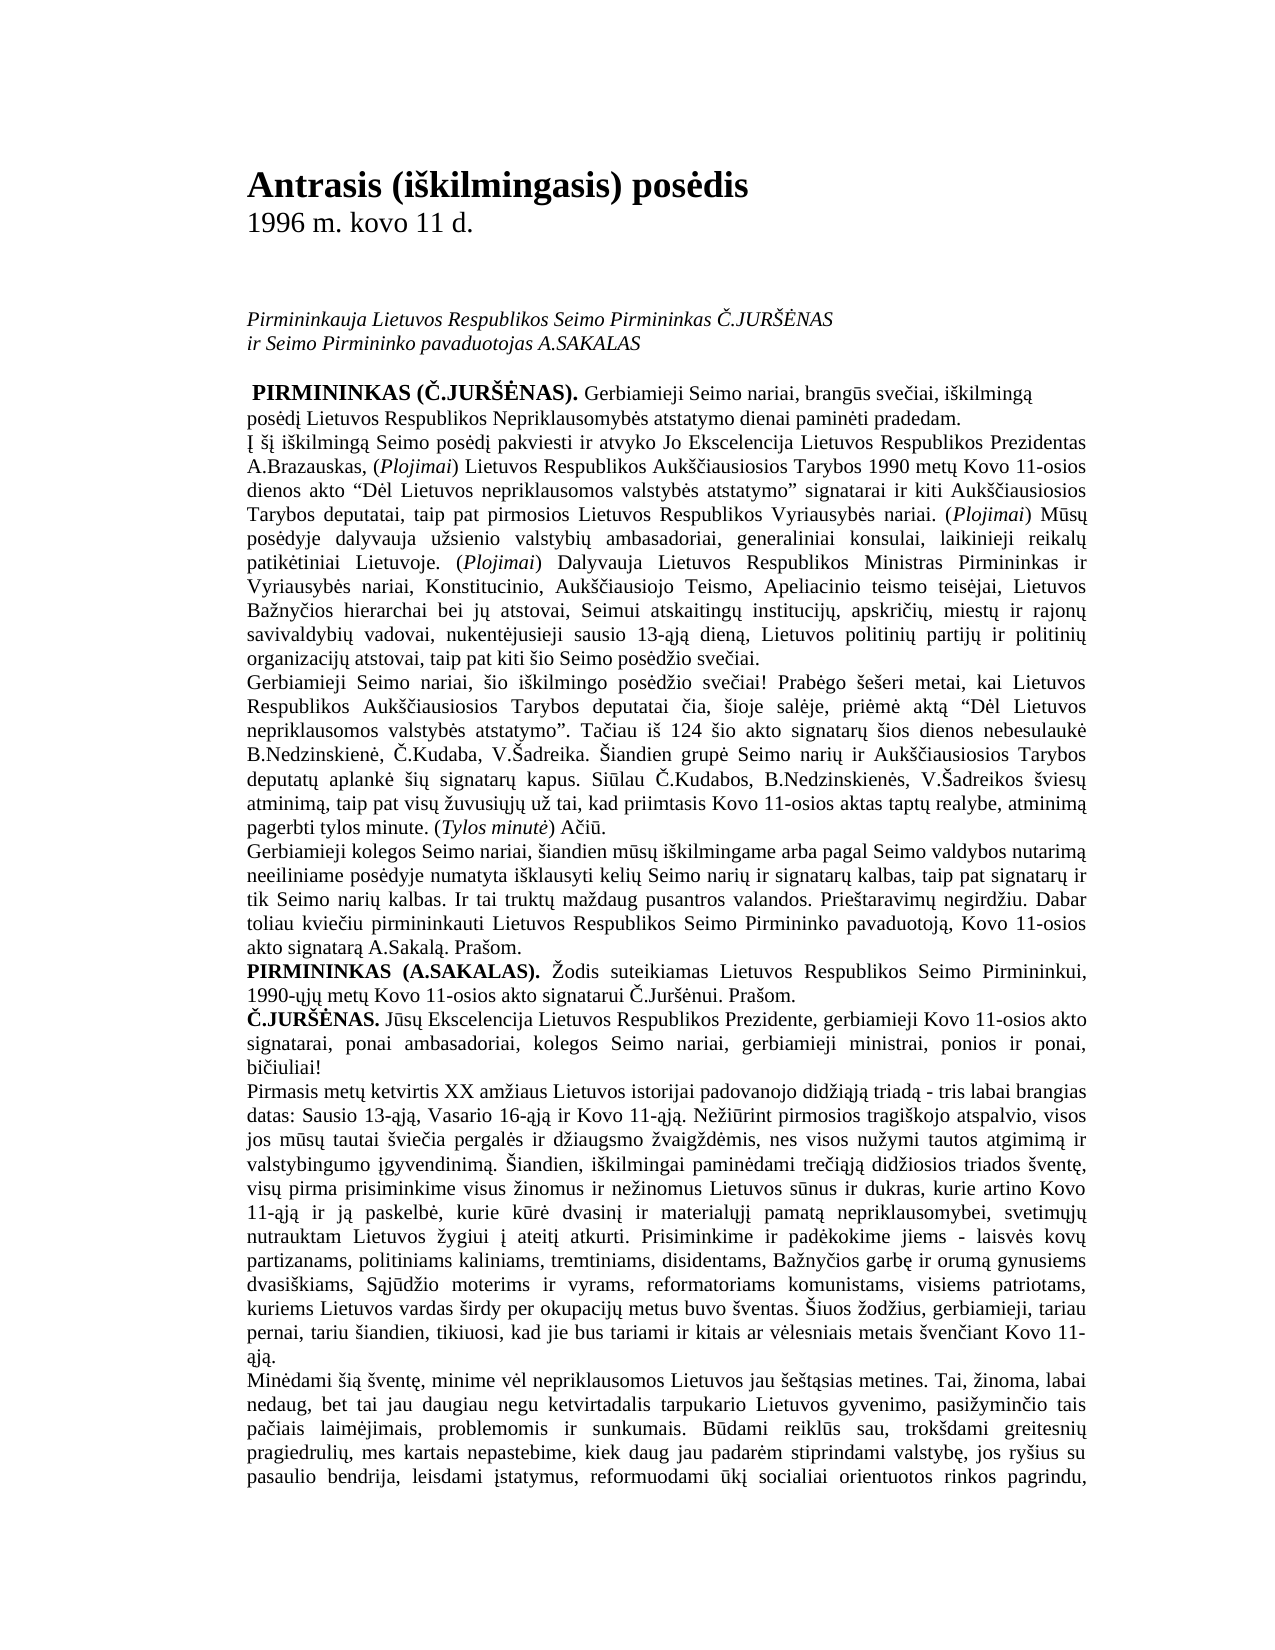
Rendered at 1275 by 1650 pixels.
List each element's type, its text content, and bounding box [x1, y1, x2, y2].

text Č.JURŠĖNAS. Jūsų Ekscelencija Lietuvos Respublikos Prezidente, gerbiamieji Kovo 11-osios akto signatarai, ponai ambasadoriai, kolegos Seimo nariai, gerbiamieji ministrai, ponios ir ponai, bičiuliai! [247, 1007, 1087, 1079]
text Antrasis (iškilmingasis) posėdis 1996 m. kovo 11 d. [247, 162, 1087, 270]
text Gerbiamieji Seimo nariai, šio iškilmingo posėdžio svečiai! Prabėgo šešeri metai, kai Lietuvos Respublikos Aukščiausiosios Tarybos deputatai čia, šioje salėje, priėmė aktą “Dėl Lietuvos nepriklausomos valstybės atstatymo”. Tačiau iš 124 šio akto signatarų šios dienos nebesulaukė B.Nedzinskienė, Č.Kudaba, V.Šadreika. Šiandien grupė Seimo narių ir Aukščiausiosios Tarybos deputatų aplankė šių signatarų kapus. Siūlau Č.Kudabos, B.Nedzinskienės, V.Šadreikos šviesų atminimą, taip pat visų žuvusiųjų už tai, kad priimtasis Kovo 11-osios aktas taptų realybe, atminimą pagerbti tylos minute. (Tylos minutė) Ačiū. [247, 670, 1087, 839]
text PIRMININKAS (Č.JURŠĖNAS). Gerbiamieji Seimo nariai, brangūs svečiai, iškilmingą posėdį Lietuvos Respublikos Nepriklausomybės atstatymo dienai paminėti pradedam. [247, 379, 1087, 429]
text Minėdami šią šventę, minime vėl nepriklausomos Lietuvos jau šeštąsias metines. Tai, žinoma, labai nedaug, bet tai jau daugiau negu ketvirtadalis tarpukario Lietuvos gyvenimo, pasižyminčio tais pačiais laimėjimais, problemomis ir sunkumais. Būdami reiklūs sau, trokšdami greitesnių pragiedrulių, mes kartais nepastebime, kiek daug jau padarėm stiprindami valstybę, jos ryšius su pasaulio bendrija, leisdami įstatymus, reformuodami ūkį socialiai orientuotos rinkos pagrindu, [247, 1368, 1087, 1488]
text Pirmininkauja Lietuvos Respublikos Seimo Pirmininkas Č.JURŠĖNAS ir Seimo Pirmininko pavaduotojas A.SAKALAS [247, 307, 1087, 355]
text PIRMININKAS (A.SAKALAS). Žodis suteikiamas Lietuvos Respublikos Seimo Pirmininkui, 1990-ųjų metų Kovo 11-osios akto signatarui Č.Juršėnui. Prašom. [247, 959, 1087, 1007]
text Pirmasis metų ketvirtis XX amžiaus Lietuvos istorijai padovanojo didžiąją triadą - tris labai brangias datas: Sausio 13-ąją, Vasario 16-ąją ir Kovo 11-ąją. Nežiūrint pirmosios tragiškojo atspalvio, visos jos mūsų tautai šviečia pergalės ir džiaugsmo žvaigždėmis, nes visos nužymi tautos atgimimą ir valstybingumo įgyvendinimą. Šiandien, iškilmingai paminėdami trečiąją didžiosios triados šventę, visų pirma prisiminkime visus žinomus ir nežinomus Lietuvos sūnus ir dukras, kurie artino Kovo 11-ąją ir ją paskelbė, kurie kūrė dvasinį ir materialųjį pamatą nepriklausomybei, svetimųjų nutrauktam Lietuvos žygiui į ateitį atkurti. Prisiminkime ir padėkokime jiems - laisvės kovų partizanams, politiniams kaliniams, tremtiniams, disidentams, Bažnyčios garbę ir orumą gynusiems dvasiškiams, Sąjūdžio moterims ir vyrams, reformatoriams komunistams, visiems patriotams, kuriems Lietuvos vardas širdy per okupacijų metus buvo šventas. Šiuos žodžius, gerbiamieji, tariau pernai, tariu šiandien, tikiuosi, kad jie bus tariami ir kitais ar vėlesniais metais švenčiant Kovo 11-ąją. [247, 1079, 1087, 1368]
text Į šį iškilmingą Seimo posėdį pakviesti ir atvyko Jo Ekscelencija Lietuvos Respublikos Prezidentas A.Brazauskas, (Plojimai) Lietuvos Respublikos Aukščiausiosios Tarybos 1990 metų Kovo 11-osios dienos akto “Dėl Lietuvos nepriklausomos valstybės atstatymo” signatarai ir kiti Aukščiausiosios Tarybos deputatai, taip pat pirmosios Lietuvos Respublikos Vyriausybės nariai. (Plojimai) Mūsų posėdyje dalyvauja užsienio valstybių ambasadoriai, generaliniai konsulai, laikinieji reikalų patikėtiniai Lietuvoje. (Plojimai) Dalyvauja Lietuvos Respublikos Ministras Pirmininkas ir Vyriausybės nariai, Konstitucinio, Aukščiausiojo Teismo, Apeliacinio teismo teisėjai, Lietuvos Bažnyčios hierarchai bei jų atstovai, Seimui atskaitingų institucijų, apskričių, miestų ir rajonų savivaldybių vadovai, nukentėjusieji sausio 13-ąją dieną, Lietuvos politinių partijų ir politinių organizacijų atstovai, taip pat kiti šio Seimo posėdžio svečiai. [247, 429, 1087, 670]
text Gerbiamieji kolegos Seimo nariai, šiandien mūsų iškilmingame arba pagal Seimo valdybos nutarimą neeiliniame posėdyje numatyta išklausyti kelių Seimo narių ir signatarų kalbas, taip pat signatarų ir tik Seimo narių kalbas. Ir tai truktų maždaug pusantros valandos. Prieštaravimų negirdžiu. Dabar toliau kviečiu pirmininkauti Lietuvos Respublikos Seimo Pirmininko pavaduotoją, Kovo 11-osios akto signatarą A.Sakalą. Prašom. [247, 839, 1087, 959]
